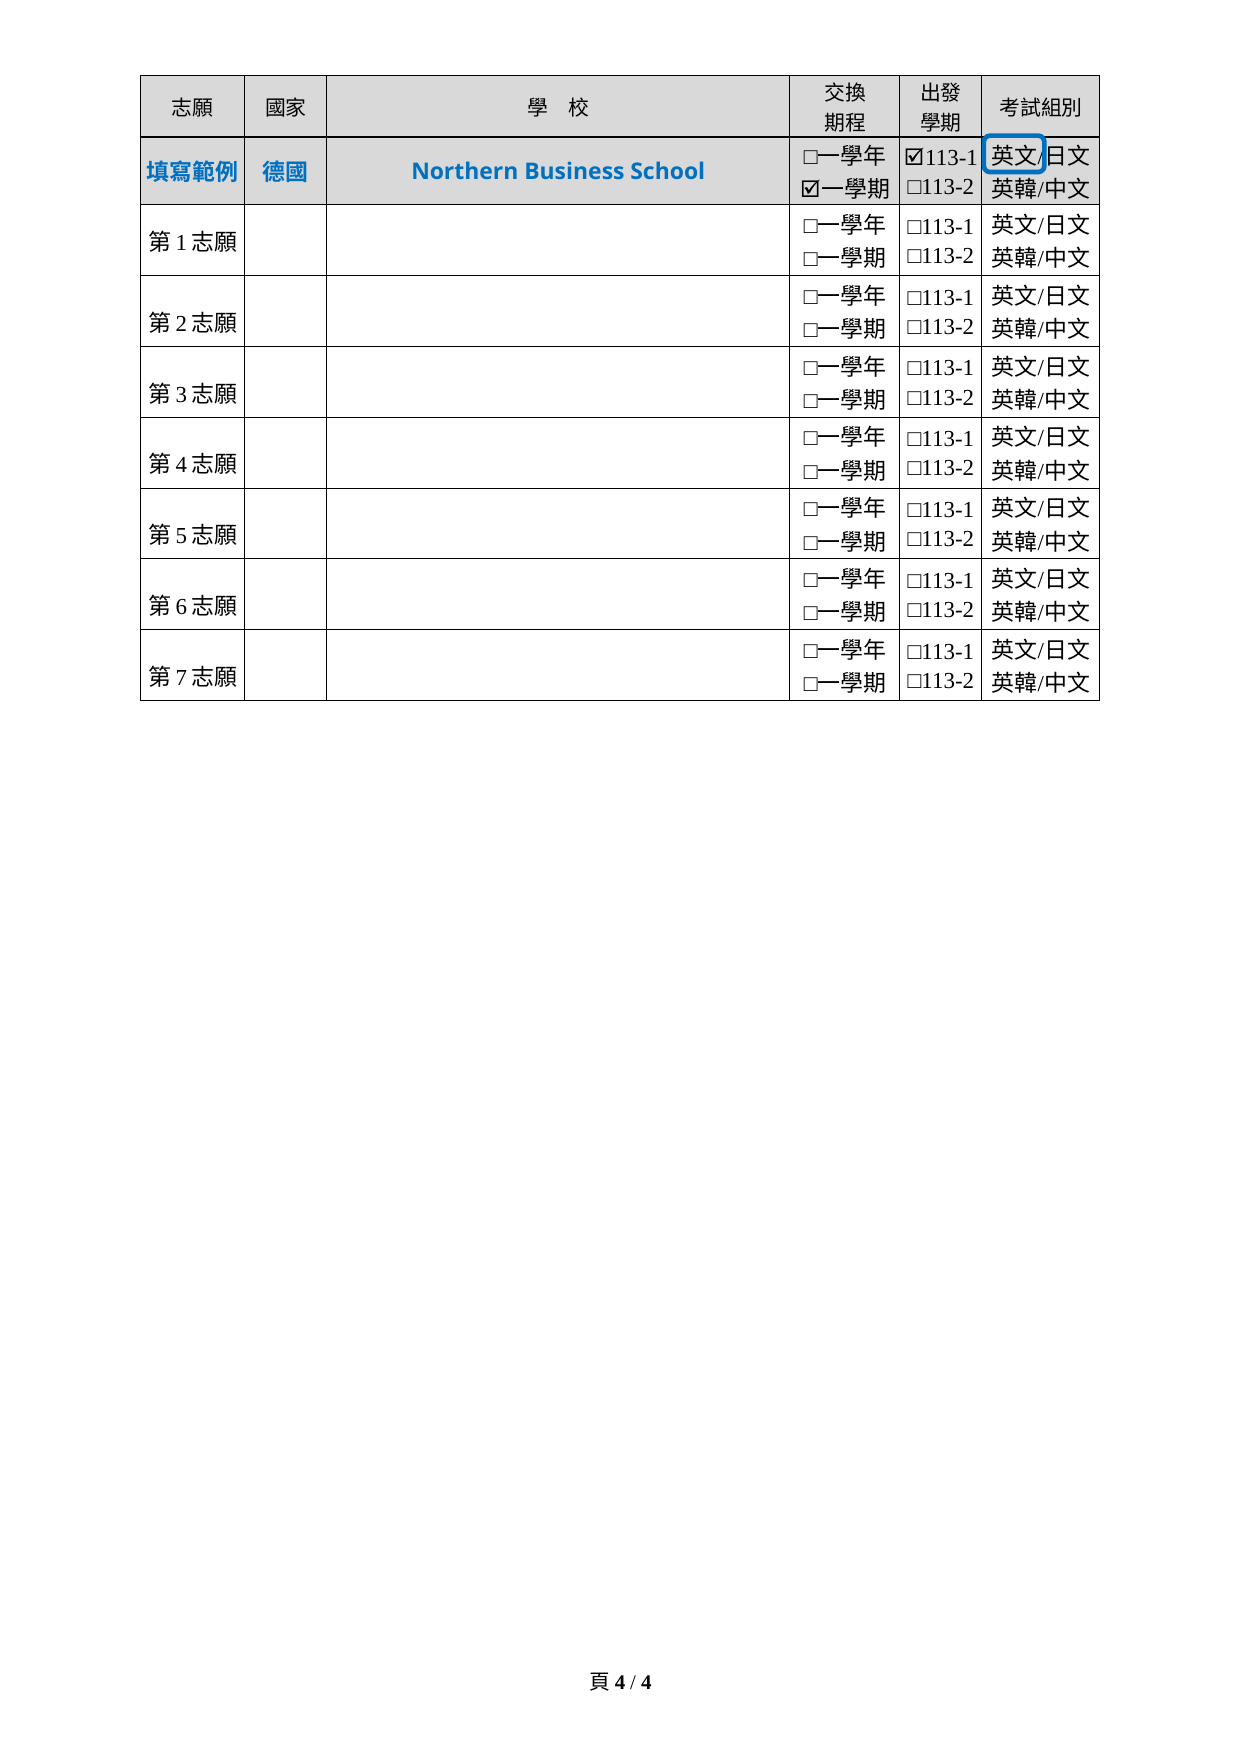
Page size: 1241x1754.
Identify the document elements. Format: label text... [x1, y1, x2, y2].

table_cell □113-1 □113-2 [900, 276, 981, 346]
table_cell □一學年 □一學期 [790, 489, 899, 558]
table_cell 第7志願 [141, 630, 244, 700]
table_cell 英文/日文 英韓/中文 [982, 630, 1099, 700]
table_cell 英文/日文 英韓/中文 [982, 489, 1099, 558]
table_cell □一學年 □一學期 [790, 205, 899, 275]
table_cell Northern Business School [327, 138, 789, 204]
table_cell □113-1 □113-2 [900, 418, 981, 487]
table_cell 英文/日文 英韓/中文 [982, 347, 1099, 417]
table_cell □一學年 □一學期 [790, 559, 899, 629]
table_header 交換 期程 [790, 76, 899, 136]
table_cell [245, 276, 326, 346]
table_cell □113-1 □113-2 [900, 347, 981, 417]
table_cell 英文/日文 英韓/中文 [982, 138, 1099, 204]
table_cell □一學年 □一學期 [790, 418, 899, 487]
table_cell □一學年 □一學期 [790, 276, 899, 346]
table_header 出發 學期 [900, 76, 981, 136]
table_cell 英文/日文 英韓/中文 [982, 276, 1099, 346]
table_cell □一學年 一學期 [790, 138, 899, 204]
table_cell [327, 489, 789, 558]
table_cell 德國 [245, 138, 326, 204]
table_cell [245, 205, 326, 275]
table_cell [327, 559, 789, 629]
table_cell 第4志願 [141, 418, 244, 487]
table_cell 第3志願 [141, 347, 244, 417]
table_cell [245, 347, 326, 417]
table_cell 英文/日文 英韓/中文 [982, 205, 1099, 275]
table_header 國家 [245, 76, 326, 136]
table_cell □一學年 □一學期 [790, 630, 899, 700]
table_cell □113-1 □113-2 [900, 205, 981, 275]
table_cell [327, 205, 789, 275]
table_cell 填寫範例 [141, 138, 244, 204]
table_cell [327, 630, 789, 700]
table_cell 113-1 □113-2 [900, 138, 981, 204]
table_cell 第6志願 [141, 559, 244, 629]
table_cell [327, 276, 789, 346]
table_cell [245, 630, 326, 700]
table_cell □113-1 □113-2 [900, 559, 981, 629]
table_header 學 校 [327, 76, 789, 136]
table_header 志願 [141, 76, 244, 136]
table_cell [327, 418, 789, 487]
table_cell □113-1 □113-2 [900, 489, 981, 558]
table_cell 第5志願 [141, 489, 244, 558]
table_cell [327, 347, 789, 417]
table_cell □一學年 □一學期 [790, 347, 899, 417]
table_cell [245, 418, 326, 487]
table_cell 英文/日文 英韓/中文 [982, 559, 1099, 629]
table_cell [245, 559, 326, 629]
table_cell 第1志願 [141, 205, 244, 275]
table_header 考試組別 [982, 76, 1099, 136]
table_cell 英文/日文 英韓/中文 [982, 418, 1099, 487]
table_cell □113-1 □113-2 [900, 630, 981, 700]
table_cell 第2志願 [141, 276, 244, 346]
table_cell [245, 489, 326, 558]
